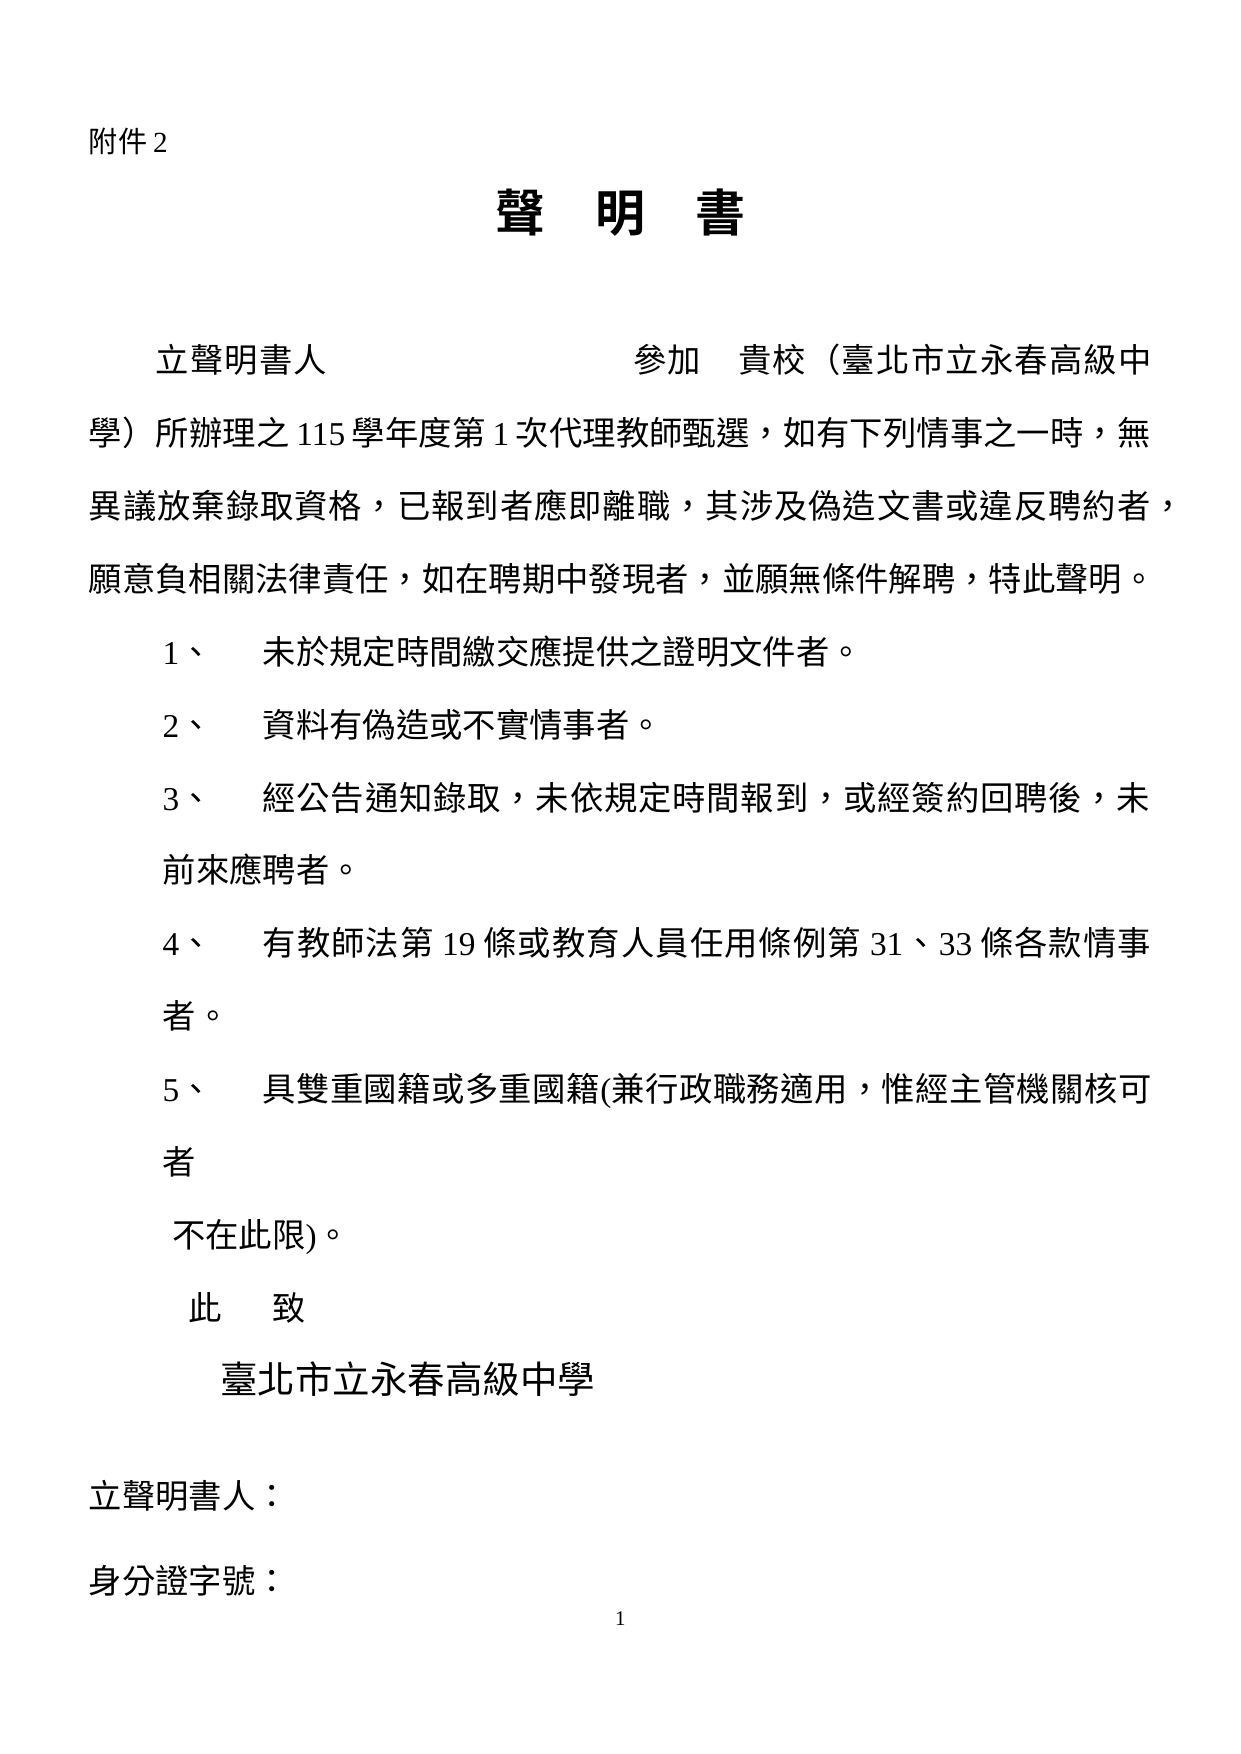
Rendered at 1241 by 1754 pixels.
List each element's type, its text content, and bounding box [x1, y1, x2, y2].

text 身分證字號： [89, 1555, 1152, 1603]
text 聲 明 書 [89, 173, 1152, 245]
list 有教師法第19條或教育人員任用條例第31、33條各款情事者。 [162, 897, 1152, 1043]
list 未於規定時間繳交應提供之證明文件者。 [162, 606, 1152, 679]
text 立聲明書人： [89, 1470, 1152, 1518]
list 資料有偽造或不實情事者。 [162, 679, 1152, 752]
text 臺北市立永春高級中學 [89, 1335, 1152, 1408]
text 附件2 [89, 118, 1152, 160]
list 具雙重國籍或多重國籍(兼行政職務適用，惟經主管機關核可者 [162, 1043, 1152, 1189]
text 不在此限)。 [89, 1189, 1152, 1262]
list 經公告通知錄取，未依規定時間報到，或經簽約回聘後，未前來應聘者。 [162, 752, 1152, 897]
text 立聲明書人 參加 貴校（臺北市立永春高級中學）所辦理之115學年度第1次代理教師甄選，如有下列情事之一時，無異議放棄錄取資格，已報到者應即離職，其涉及偽造文書或違反聘約者，願意負相關法律責任，如在聘期中發現者，並願無條件解聘，特此聲明。 [89, 314, 1152, 606]
text 此 致 [89, 1262, 1152, 1335]
